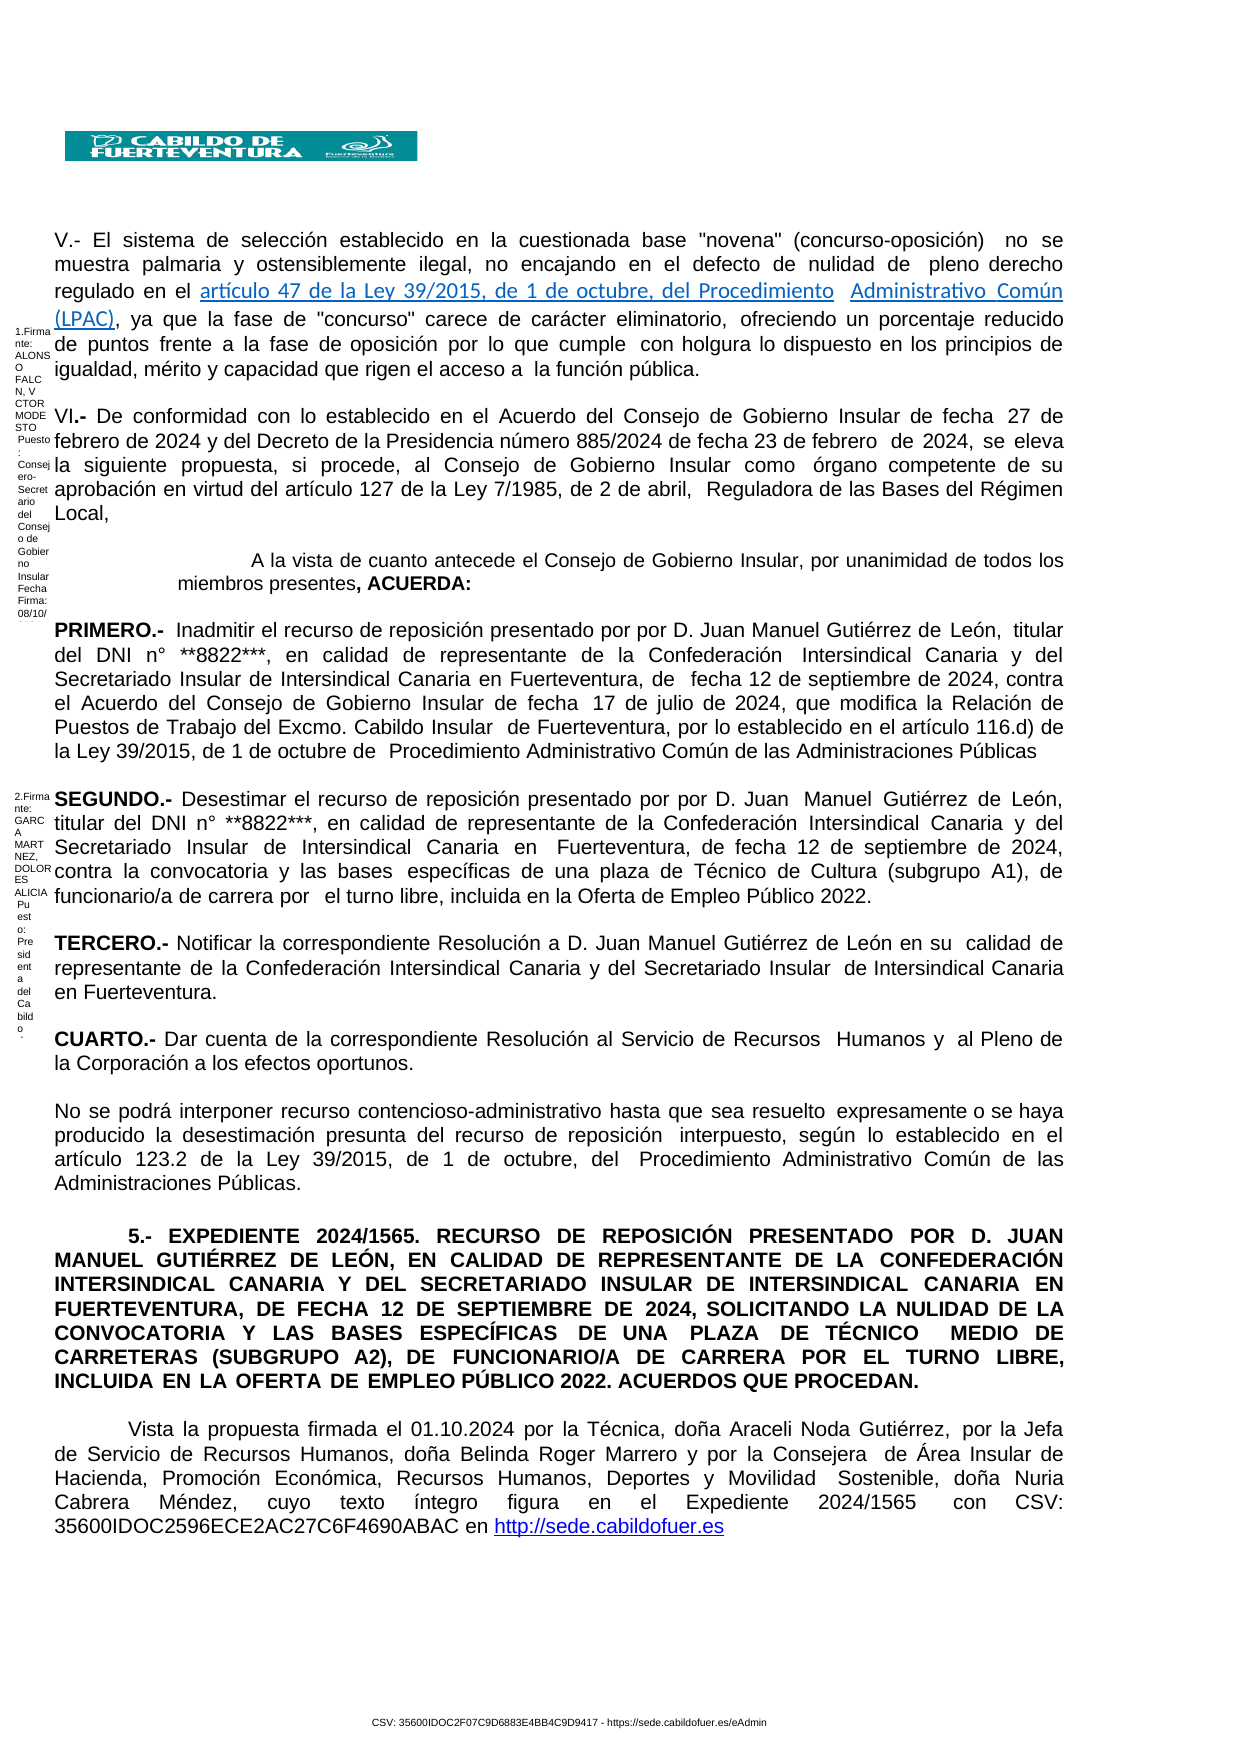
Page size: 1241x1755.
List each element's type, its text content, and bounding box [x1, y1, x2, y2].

text 1.Firmante: ALONSO FALC N, V CTOR MODESTO [15, 326, 52, 433]
picture [65, 131, 418, 161]
text PRIMERO.- Inadmitir el recurso de reposición presentado por por D. Juan Manuel Gutiérrez de León, titular del DNI n° **8822***, en calidad de representante de la Confederación Intersindical Canaria y del Secretariado Insular de Intersindical Canaria en Fuerteventura, de fecha 12 de septiembre de 2024, contra el Acuerdo del Consejo de Gobierno Insular de fecha 17 de julio de 2024, que modifica la Relación de Puestos de Trabajo del Excmo. Cabildo Insular de Fuerteventura, por lo establecido en el artículo 116.d) de la Ley 39/2015, de 1 de octubre de Procedimiento Administrativo Común de las Administraciones Públicas [54, 618, 1064, 763]
text V.- El sistema de selección establecido en la cuestionada base "novena" (concurso-oposición) no se muestra palmaria y ostensiblemente ilegal, no encajando en el defecto de nulidad de pleno derecho regulado en el artículo 47 de la Ley 39/2015, de 1 de octubre, del Procedimiento Administrativo Común (LPAC), ya que la fase de "concurso" carece de carácter eliminatorio, ofreciendo un porcentaje reducido de puntos frente a la fase de oposición por lo que cumple con holgura lo dispuesto en los principios de igualdad, mérito y capacidad que rigen el acceso a la función pública. [54, 228, 1064, 381]
text Puesto: Presidenta del Cabildo de Fuerteventura Fecha Firma: 08/10/2024 10:25:17 [17, 899, 34, 1038]
text SEGUNDO.- Desestimar el recurso de reposición presentado por por D. Juan Manuel Gutiérrez de León, titular del DNI n° **8822***, en calidad de representante de la Confederación Intersindical Canaria y del Secretariado Insular de Intersindical Canaria en Fuerteventura, de fecha 12 de septiembre de 2024, contra la convocatoria y las bases específicas de una plaza de Técnico de Cultura (subgrupo A1), de funcionario/a de carrera por el turno libre, incluida en la Oferta de Empleo Público 2022. [54, 787, 1064, 908]
text Vista la propuesta firmada el 01.10.2024 por la Técnica, doña Araceli Noda Gutiérrez, por la Jefa de Servicio de Recursos Humanos, doña Belinda Roger Marrero y por la Consejera de Área Insular de Hacienda, Promoción Económica, Recursos Humanos, Deportes y Movilidad Sostenible, doña Nuria Cabrera Méndez, cuyo texto íntegro figura en el Expediente 2024/1565 con CSV: 35600IDOC2596ECE2AC27C6F4690ABAC en http://sede.cabildofuer.es [54, 1417, 1064, 1538]
text No se podrá interponer recurso contencioso-administrativo hasta que sea resuelto expresamente o se haya producido la desestimación presunta del recurso de reposición interpuesto, según lo establecido en el artículo 123.2 de la Ley 39/2015, de 1 de octubre, del Procedimiento Administrativo Común de las Administraciones Públicas. [54, 1099, 1064, 1195]
text VI.- De conformidad con lo establecido en el Acuerdo del Consejo de Gobierno Insular de fecha 27 de febrero de 2024 y del Decreto de la Presidencia número 885/2024 de fecha 23 de febrero de 2024, se eleva la siguiente propuesta, si procede, al Consejo de Gobierno Insular como órgano competente de su aprobación en virtud del artículo 127 de la Ley 7/1985, de 2 de abril, Reguladora de las Bases del Régimen Local, [54, 404, 1064, 525]
text Puesto: Consejero-Secretario del Consejo de Gobierno Insular Fecha Firma: 08/10/2024 09:43:20 [18, 434, 51, 621]
text TERCERO.- Notificar la correspondiente Resolución a D. Juan Manuel Gutiérrez de León en su calidad de representante de la Confederación Intersindical Canaria y del Secretariado Insular de Intersindical Canaria en Fuerteventura. [54, 931, 1064, 1003]
text A la vista de cuanto antecede el Consejo de Gobierno Insular, por unanimidad de todos los miembros presentes, ACUERDA: [177, 550, 1064, 595]
subtitle 5.- EXPEDIENTE 2024/1565. RECURSO DE REPOSICIÓN PRESENTADO POR D. JUAN MANUEL GUTIÉRREZ DE LEÓN, EN CALIDAD DE REPRESENTANTE DE LA CONFEDERACIÓN INTERSINDICAL CANARIA Y DEL SECRETARIADO INSULAR DE INTERSINDICAL CANARIA EN FUERTEVENTURA, DE FECHA 12 DE SEPTIEMBRE DE 2024, SOLICITANDO LA NULIDAD DE LA CONVOCATORIA Y LAS BASES ESPECÍFICAS DE UNA PLAZA DE TÉCNICO MEDIO DE CARRETERAS (SUBGRUPO A2), DE FUNCIONARIO/A DE CARRERA POR EL TURNO LIBRE, INCLUIDA EN LA OFERTA DE EMPLEO PÚBLICO 2022. ACUERDOS QUE PROCEDAN. [54, 1224, 1064, 1393]
text 2.Firmante: GARC A MART NEZ, DOLORES ALICIA [14, 790, 52, 898]
text CUARTO.- Dar cuenta de la correspondiente Resolución al Servicio de Recursos Humanos y al Pleno de la Corporación a los efectos oportunos. [54, 1027, 1064, 1075]
